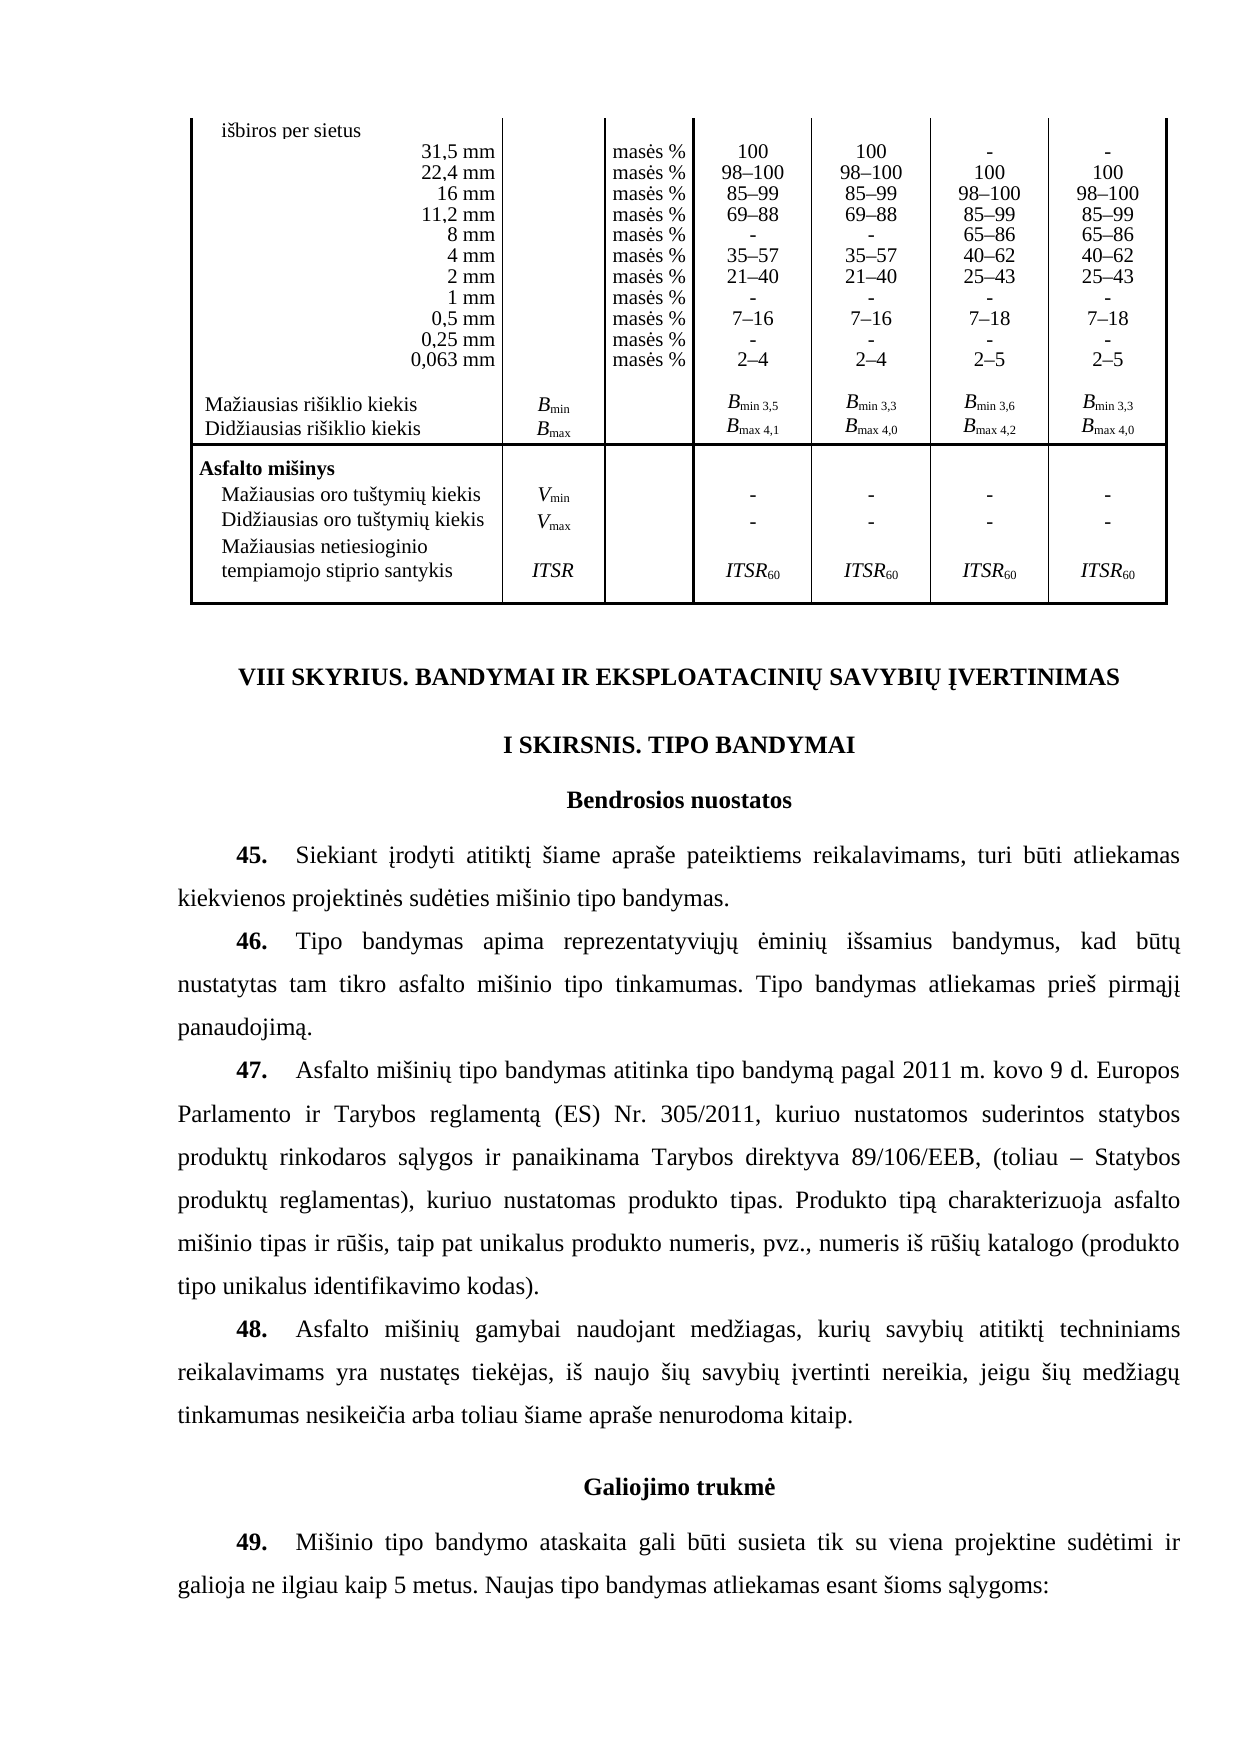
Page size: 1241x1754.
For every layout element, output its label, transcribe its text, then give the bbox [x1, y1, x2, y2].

table_cell 25–43 [1049, 264, 1165, 285]
table_cell - [812, 222, 930, 243]
table_cell 22,4 mm [193, 160, 502, 181]
table_cell masės % [606, 222, 692, 243]
table_cell [695, 118, 811, 139]
table_cell - [695, 326, 811, 347]
table_cell 16 mm [193, 181, 502, 201]
table_cell [193, 368, 502, 389]
table_cell 100 [695, 139, 811, 160]
table_cell 21–40 [812, 264, 930, 285]
text 46. Tipo bandymas apima reprezentatyviųjų ėminių išsamius bandymus, kad būtų nustatytas tam tikro asfalto mišinio tipo tinkamumas. Tipo bandymas atliekamas prieš pirmąjį panaudojimą. [177, 926, 1181, 1041]
table_cell [931, 446, 1048, 480]
table_cell - [1049, 139, 1165, 160]
table_cell [812, 446, 930, 480]
table_cell 85–99 [931, 201, 1048, 222]
table_cell [503, 306, 604, 326]
table_cell 0,25 mm [193, 326, 502, 347]
table_cell [1049, 368, 1165, 389]
table_cell 1 mm [193, 285, 502, 306]
table_cell 85–99 [695, 181, 811, 201]
table_cell ITSR60 [812, 534, 930, 602]
table_cell - [1049, 480, 1165, 507]
table_cell 69–88 [695, 201, 811, 222]
table_cell - [931, 326, 1048, 347]
table_cell - [812, 285, 930, 306]
table_cell [606, 118, 692, 139]
text 49. Mišinio tipo bandymo ataskaita gali būti susieta tik su viena projektine sudėtimi ir galioja ne ilgiau kaip 5 metus. Naujas tipo bandymas atliekamas esant šioms sąlygoms: [177, 1527, 1181, 1599]
table_cell 100 [812, 139, 930, 160]
table_cell ITSR60 [931, 534, 1048, 602]
table_cell Bmin 3,5 Bmax 4,1 [695, 389, 811, 443]
table_cell [812, 368, 930, 389]
text I SKIRSNIS. TIPO BANDYMAI [177, 730, 1181, 758]
table_cell [812, 118, 930, 139]
table_cell [606, 389, 692, 443]
table_cell Mažiausias rišiklio kiekis Didžiausias rišiklio kiekis [193, 389, 502, 443]
table_cell 0,5 mm [193, 306, 502, 326]
table_cell 69–88 [812, 201, 930, 222]
table_cell [503, 446, 604, 480]
table_cell Vmin [503, 480, 604, 507]
table_cell 7–18 [1049, 306, 1165, 326]
table_cell Asfalto mišinys [193, 446, 502, 480]
table_cell - [812, 326, 930, 347]
table_cell [503, 285, 604, 306]
text 45. Siekiant įrodyti atitiktį šiame apraše pateiktiems reikalavimams, turi būti atliekamas kiekvienos projektinės sudėties mišinio tipo bandymas. [177, 840, 1181, 912]
table_cell ITSR [503, 534, 604, 602]
text 48. Asfalto mišinių gamybai naudojant medžiagas, kurių savybių atitiktį techniniams reikalavimams yra nustatęs tiekėjas, iš naujo šių savybių įvertinti nereikia, jeigu šių medžiagų tinkamumas nesikeičia arba toliau šiame apraše nenurodoma kitaip. [177, 1314, 1181, 1429]
table_cell masės % [606, 181, 692, 201]
table_cell Bmin 3,3 Bmax 4,0 [812, 389, 930, 443]
table_cell ITSR60 [695, 534, 811, 602]
table_cell 98–100 [1049, 181, 1165, 201]
text Bendrosios nuostatos [177, 785, 1181, 813]
table_cell [606, 368, 692, 389]
table_cell 40–62 [931, 243, 1048, 264]
table_cell Vmax [503, 507, 604, 534]
table_cell masės % [606, 285, 692, 306]
table_cell 2–5 [1049, 347, 1165, 368]
table_cell 35–57 [695, 243, 811, 264]
table_cell - [812, 480, 930, 507]
table_cell ITSR60 [1049, 534, 1165, 602]
table_cell masės % [606, 160, 692, 181]
table_cell 98–100 [812, 160, 930, 181]
table_cell 85–99 [1049, 201, 1165, 222]
table_cell 7–18 [931, 306, 1048, 326]
table_cell masės % [606, 347, 692, 368]
table_cell Didžiausias oro tuštymių kiekis [193, 507, 502, 534]
table_cell 31,5 mm [193, 139, 502, 160]
table_cell 85–99 [812, 181, 930, 201]
table_cell [695, 368, 811, 389]
table_cell 2 mm [193, 264, 502, 285]
table_cell 4 mm [193, 243, 502, 264]
table_cell 2–4 [695, 347, 811, 368]
table_cell [503, 347, 604, 368]
table_cell [503, 201, 604, 222]
table_cell - [931, 480, 1048, 507]
table_cell [1049, 446, 1165, 480]
table_cell 11,2 mm [193, 201, 502, 222]
table_cell - [1049, 326, 1165, 347]
table_cell [931, 118, 1048, 139]
table_cell [503, 222, 604, 243]
table_cell 7–16 [812, 306, 930, 326]
table_cell [503, 160, 604, 181]
table_cell [606, 480, 692, 507]
table_cell masės % [606, 201, 692, 222]
table_cell - [931, 285, 1048, 306]
table_cell - [1049, 507, 1165, 534]
table_cell - [812, 507, 930, 534]
table_cell 2–4 [812, 347, 930, 368]
table_cell masės % [606, 264, 692, 285]
table_cell Mažiausias oro tuštymių kiekis [193, 480, 502, 507]
table_cell [503, 326, 604, 347]
table_cell [503, 368, 604, 389]
text VIII SKYRIUS. BANDYMAI IR EKSPLOATACINIŲ SAVYBIŲ ĮVERTINIMAS [177, 662, 1181, 691]
table_cell 65–86 [1049, 222, 1165, 243]
table_cell [606, 534, 692, 602]
table_cell Bmin 3,3 Bmax 4,0 [1049, 389, 1165, 443]
table_cell 98–100 [931, 181, 1048, 201]
table_cell [606, 507, 692, 534]
table_cell masės % [606, 243, 692, 264]
table_cell 7–16 [695, 306, 811, 326]
table_cell 2–5 [931, 347, 1048, 368]
table_cell [503, 264, 604, 285]
table_cell - [931, 139, 1048, 160]
table_cell [503, 243, 604, 264]
table_cell 35–57 [812, 243, 930, 264]
table_cell - [695, 507, 811, 534]
table_cell [503, 181, 604, 201]
table_cell išbiros per sietus [193, 118, 502, 139]
table_cell 65–86 [931, 222, 1048, 243]
table_cell Bmin Bmax [503, 389, 604, 443]
table_cell [606, 446, 692, 480]
table_cell - [1049, 285, 1165, 306]
table_cell [695, 446, 811, 480]
table_cell [503, 139, 604, 160]
table_cell Bmin 3,6 Bmax 4,2 [931, 389, 1048, 443]
table_cell 21–40 [695, 264, 811, 285]
table_cell - [931, 507, 1048, 534]
text 47. Asfalto mišinių tipo bandymas atitinka tipo bandymą pagal 2011 m. kovo 9 d. Europos Parlamento ir Tarybos reglamentą (ES) Nr. 305/2011, kuriuo nustatomos suderintos statybos produktų rinkodaros sąlygos ir panaikinama Tarybos direktyva 89/106/EEB, (toliau – Statybos produktų reglamentas), kuriuo nustatomas produkto tipas. Produkto tipą charakterizuoja asfalto mišinio tipas ir rūšis, taip pat unikalus produkto numeris, pvz., numeris iš rūšių katalogo (produkto tipo unikalus identifikavimo kodas). [177, 1056, 1181, 1300]
table_cell - [695, 222, 811, 243]
table_cell [503, 118, 604, 139]
table_cell masės % [606, 306, 692, 326]
table_cell 100 [1049, 160, 1165, 181]
table_cell [931, 368, 1048, 389]
table_cell masės % [606, 139, 692, 160]
table_cell 98–100 [695, 160, 811, 181]
table_cell 100 [931, 160, 1048, 181]
table_cell 8 mm [193, 222, 502, 243]
table_cell 25–43 [931, 264, 1048, 285]
table_cell 0,063 mm [193, 347, 502, 368]
text Galiojimo trukmė [177, 1472, 1181, 1501]
table_cell - [695, 480, 811, 507]
table_cell masės % [606, 326, 692, 347]
table_cell 40–62 [1049, 243, 1165, 264]
table_cell [1049, 118, 1165, 139]
table_cell - [695, 285, 811, 306]
table_cell Mažiausias netiesioginio tempiamojo stiprio santykis [193, 534, 502, 602]
